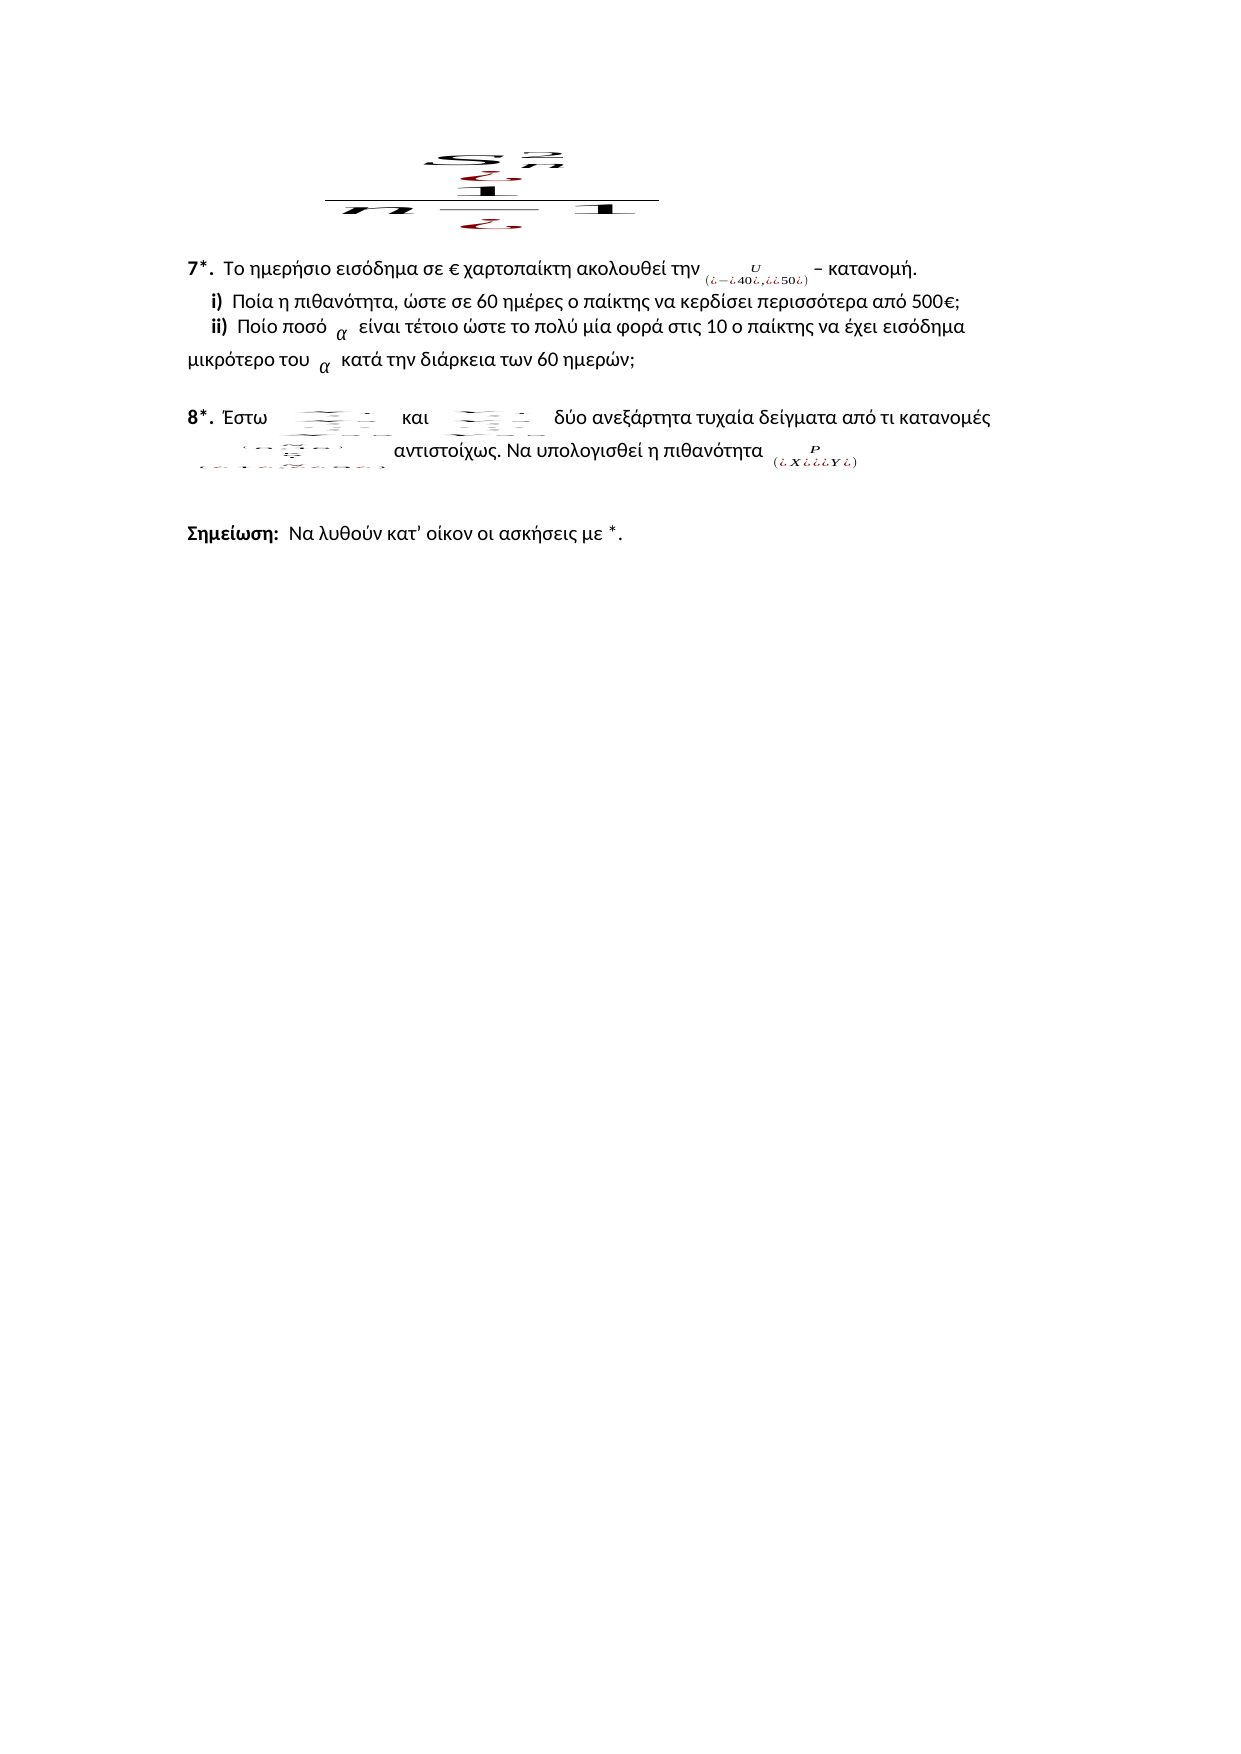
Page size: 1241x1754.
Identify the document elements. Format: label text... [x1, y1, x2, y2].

text ii) Ποίο ποσό είναι τέτοιο ώστε το πολύ μία φορά στις 10 ο παίκτης να έχει εισόδημα [187, 313, 1053, 346]
text i) Ποία η πιθανότητα, ώστε σε 60 ημέρες ο παίκτης να κερδίσει περισσότερα από 500€; [187, 288, 1053, 313]
text Σημείωση: Να λυθούν κατ’ οίκον οι ασκήσεις με *. [187, 520, 1053, 546]
text αντιστοίχως. Να υπολογισθεί η πιθανότητα [187, 437, 1053, 469]
text 8*. Έστω και δύο ανεξάρτητα τυχαία δείγματα από τι κατανομές [187, 404, 1053, 437]
text μικρότερο του κατά την διάρκεια των 60 ημερών; [187, 346, 1053, 379]
text 7*. Το ημερήσιο εισόδημα σε € χαρτοπαίκτη ακολουθεί την – κατανομή. [187, 255, 1053, 288]
